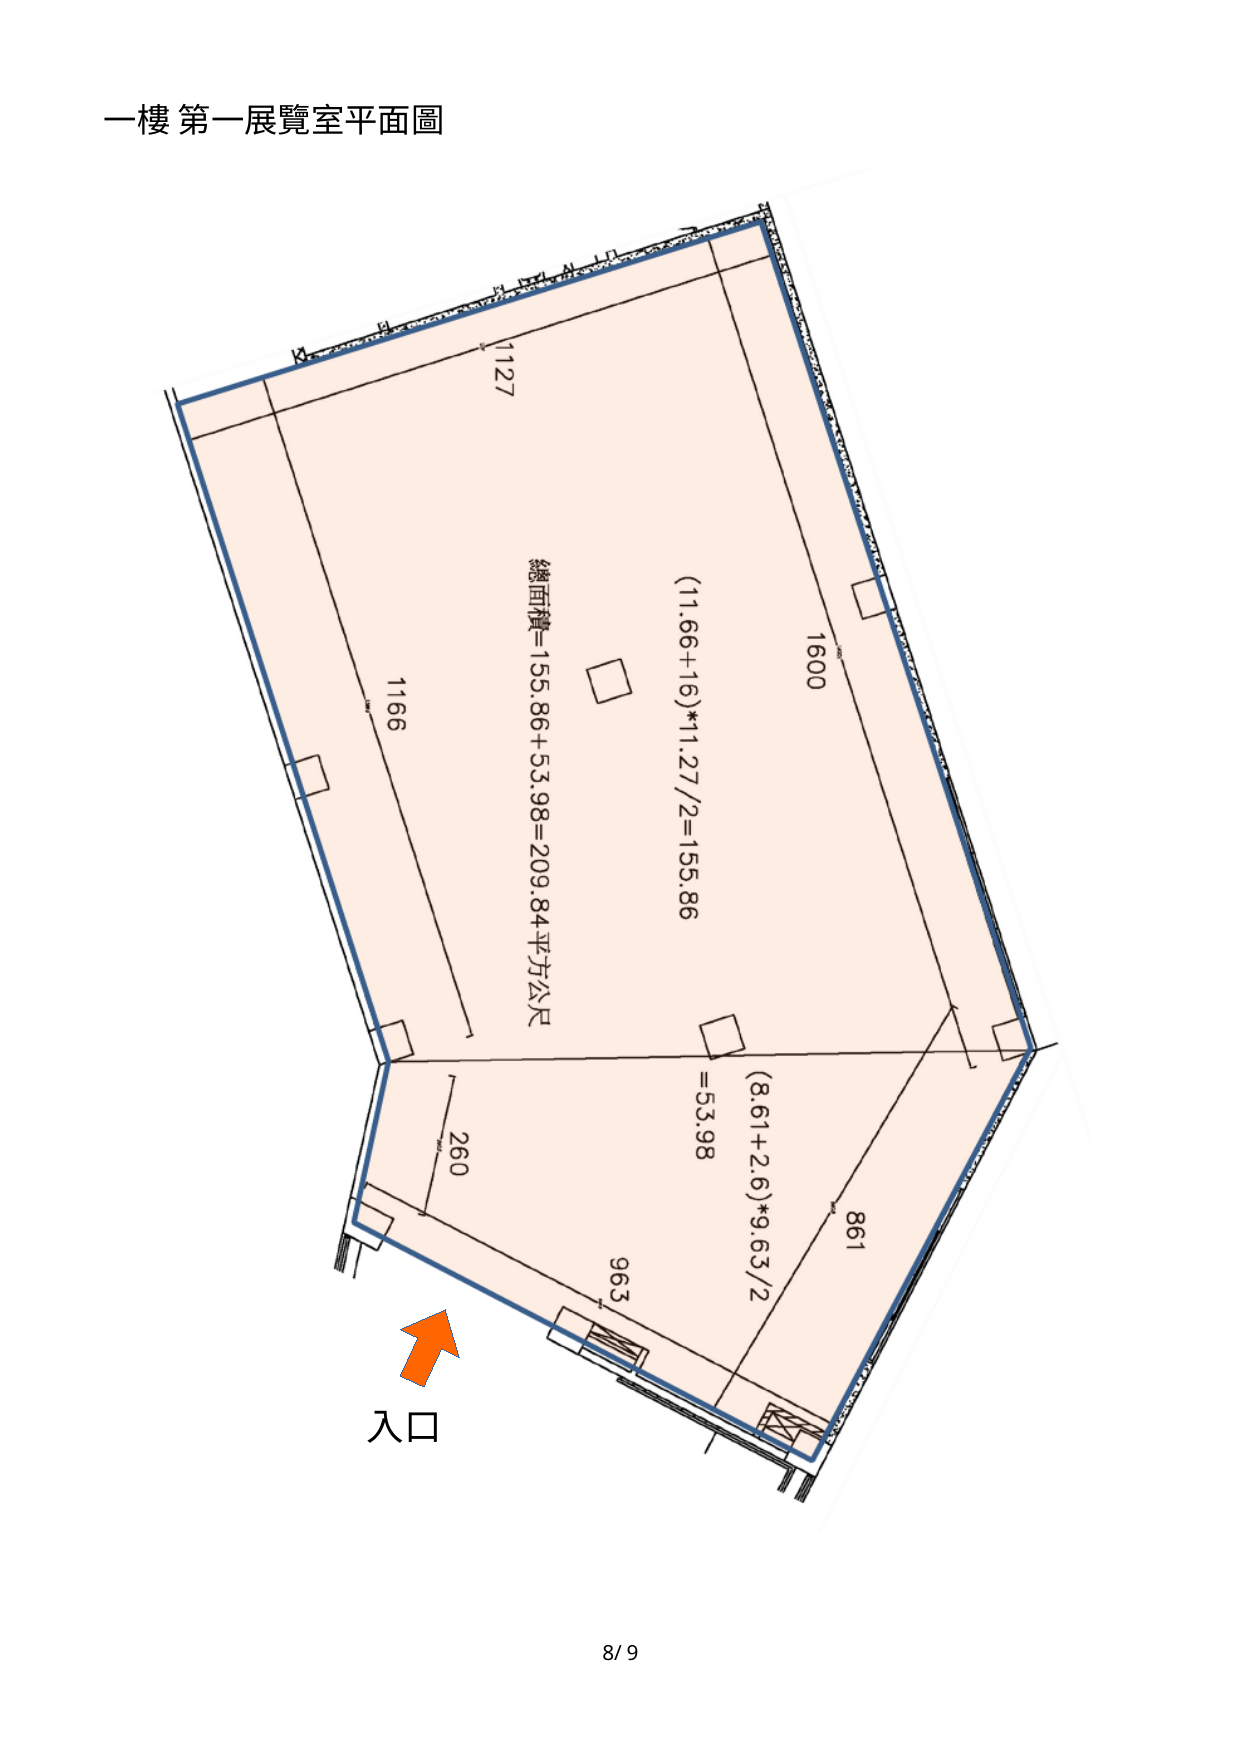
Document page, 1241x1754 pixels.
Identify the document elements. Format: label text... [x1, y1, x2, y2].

picture [150, 168, 1091, 1533]
text 一樓 第一展覽室平面圖 [103, 93, 1137, 131]
